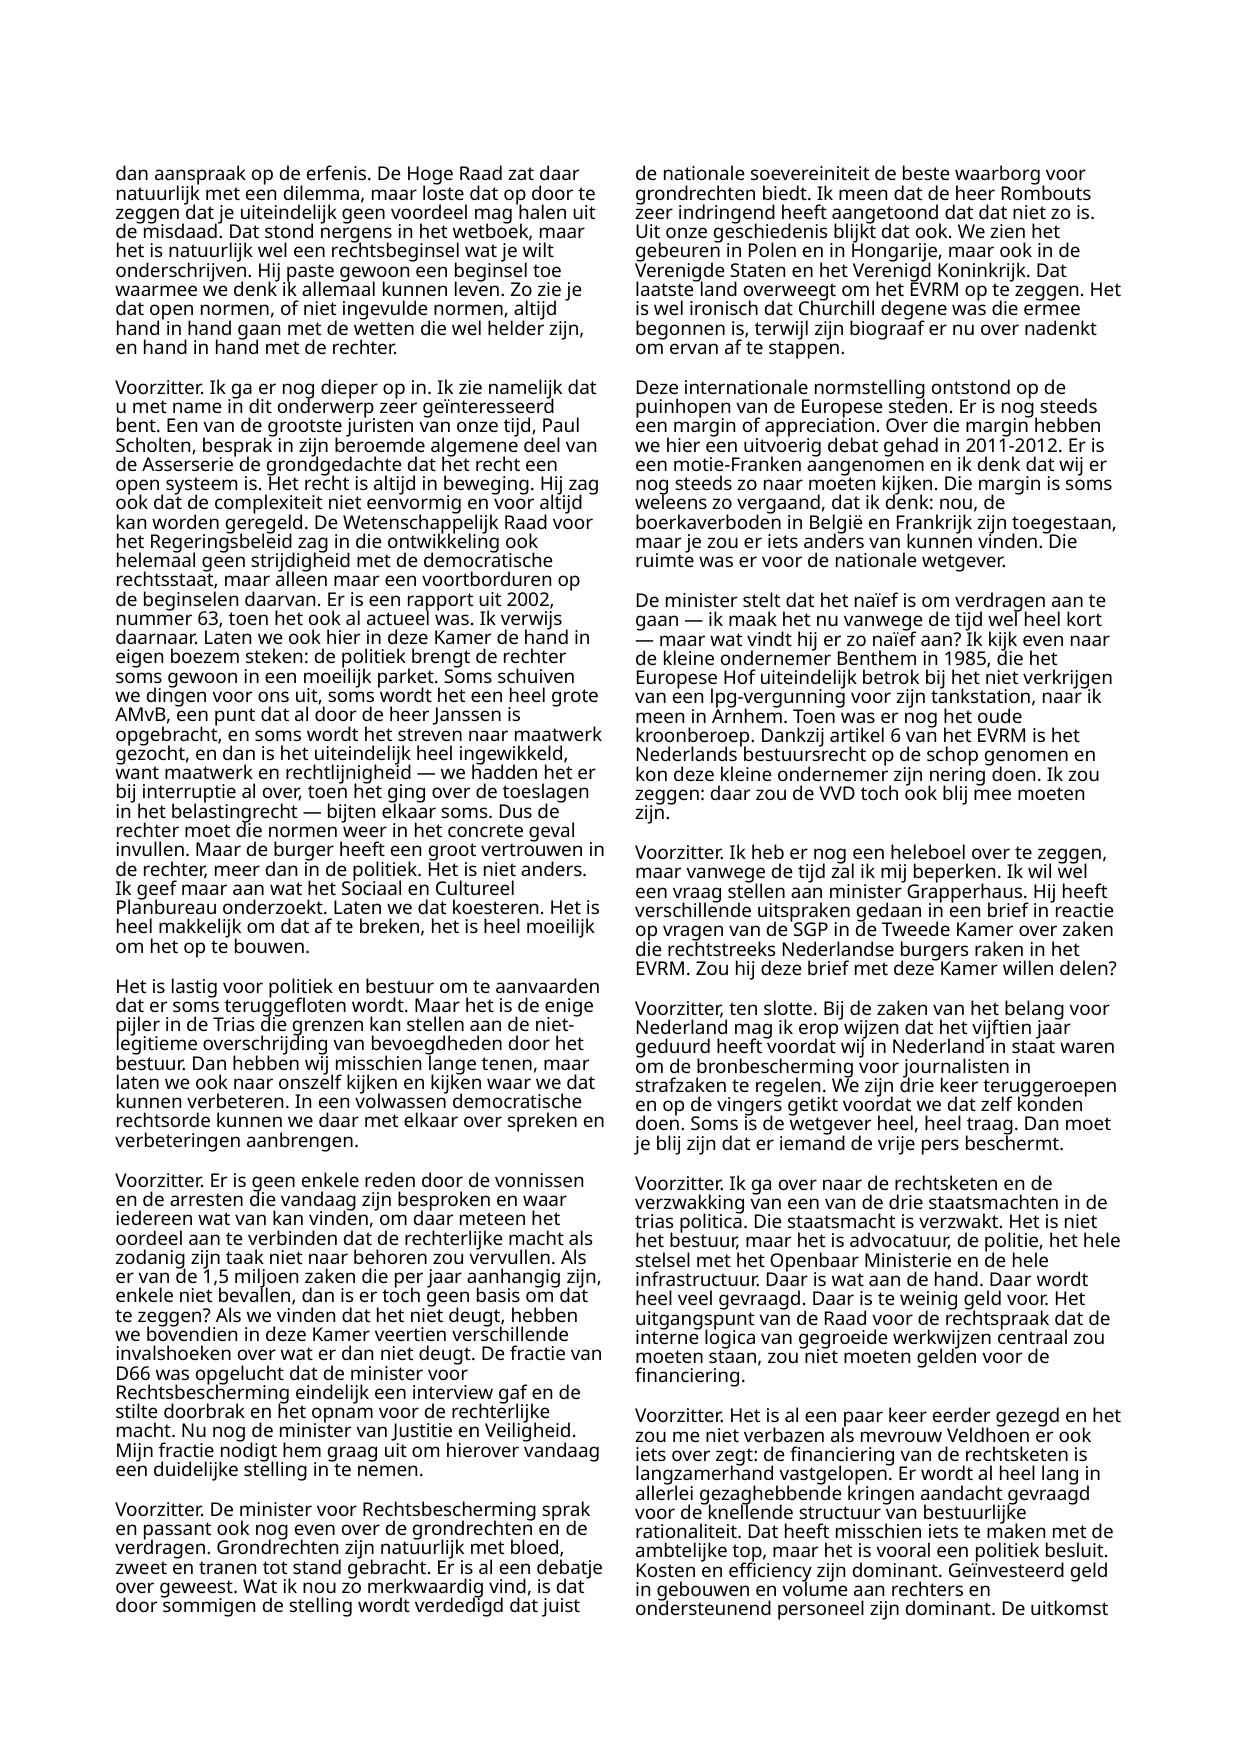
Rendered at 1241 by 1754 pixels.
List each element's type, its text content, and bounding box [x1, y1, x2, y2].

text De minister stelt dat het naïef is om verdragen aan te gaan — ik maak het nu vanwege de tijd wel heel kort — maar wat vindt hij er zo naïef aan? Ik kijk even naar de kleine ondernemer Benthem in 1985, die het Europese Hof uiteindelijk betrok bij het niet verkrijgen van een lpg-vergunning voor zijn tankstation, naar ik meen in Arnhem. Toen was er nog het oude kroonberoep. Dankzij artikel 6 van het EVRM is het Nederlands bestuursrecht op de schop genomen en kon deze kleine ondernemer zijn nering doen. Ik zou zeggen: daar zou de VVD toch ook blij mee moeten zijn. [635, 592, 1125, 823]
text Voorzitter. Ik ga over naar de rechtsketen en de verzwakking van een van de drie staatsmachten in de trias politica. Die staatsmacht is verzwakt. Het is niet het bestuur, maar het is advocatuur, de politie, het hele stelsel met het Openbaar Ministerie en de hele infrastructuur. Daar is wat aan de hand. Daar wordt heel veel gevraagd. Daar is te weinig geld voor. Het uitgangspunt van de Raad voor de rechtspraak dat de interne logica van gegroeide werkwijzen centraal zou moeten staan, zou niet moeten gelden voor de financiering. [635, 1175, 1125, 1387]
text Het is lastig voor politiek en bestuur om te aanvaarden dat er soms teruggefloten wordt. Maar het is de enige pijler in de Trias die grenzen kan stellen aan de niet-legitieme overschrijding van bevoegdheden door het bestuur. Dan hebben wij misschien lange tenen, maar laten we ook naar onszelf kijken en kijken waar we dat kunnen verbeteren. In een volwassen democratische rechtsorde kunnen we daar met elkaar over spreken en verbeteringen aanbrengen. [115, 978, 605, 1151]
text Voorzitter, ten slotte. Bij de zaken van het belang voor Nederland mag ik erop wijzen dat het vijftien jaar geduurd heeft voordat wij in Nederland in staat waren om de bronbescherming voor journalisten in strafzaken te regelen. We zijn drie keer teruggeroepen en op de vingers getikt voordat we dat zelf konden doen. Soms is de wetgever heel, heel traag. Dan moet je blij zijn dat er iemand de vrije pers beschermt. [635, 1000, 1125, 1154]
text Voorzitter. Het is al een paar keer eerder gezegd en het zou me niet verbazen als mevrouw Veldhoen er ook iets over zegt: de financiering van de rechtsketen is langzamerhand vastgelopen. Er wordt al heel lang in allerlei gezaghebbende kringen aandacht gevraagd voor de knellende structuur van bestuurlijke rationaliteit. Dat heeft misschien iets te maken met de ambtelijke top, maar het is vooral een politiek besluit. Kosten en efficiency zijn dominant. Geïnvesteerd geld in gebouwen en volume aan rechters en ondersteunend personeel zijn dominant. De uitkomst [635, 1407, 1125, 1619]
text Voorzitter. De minister voor Rechtsbescherming sprak en passant ook nog even over de grondrechten en de verdragen. Grondrechten zijn natuurlijk met bloed, zweet en tranen tot stand gebracht. Er is al een debatje over geweest. Wat ik nou zo merkwaardig vind, is dat door sommigen de stelling wordt verdedigd dat juist [115, 1501, 605, 1616]
text Voorzitter. Er is geen enkele reden door de vonnissen en de arresten die vandaag zijn besproken en waar iedereen wat van kan vinden, om daar meteen het oordeel aan te verbinden dat de rechterlijke macht als zodanig zijn taak niet naar behoren zou vervullen. Als er van de 1,5 miljoen zaken die per jaar aanhangig zijn, enkele niet bevallen, dan is er toch geen basis om dat te zeggen? Als we vinden dat het niet deugt, hebben we bovendien in deze Kamer veertien verschillende invalshoeken over wat er dan niet deugt. De fractie van D66 was opgelucht dat de minister voor Rechtsbescherming eindelijk een interview gaf en de stilte doorbrak en het opnam voor de rechterlijke macht. Nu nog de minister van Justitie en Veiligheid. Mijn fractie nodigt hem graag uit om hierover vandaag een duidelijke stelling in te nemen. [115, 1172, 605, 1480]
text dan aanspraak op de erfenis. De Hoge Raad zat daar natuurlijk met een dilemma, maar loste dat op door te zeggen dat je uiteindelijk geen voordeel mag halen uit de misdaad. Dat stond nergens in het wetboek, maar het is natuurlijk wel een rechtsbeginsel wat je wilt onderschrijven. Hij paste gewoon een beginsel toe waarmee we denk ik allemaal kunnen leven. Zo zie je dat open normen, of niet ingevulde normen, altijd hand in hand gaan met de wetten die wel helder zijn, en hand in hand met de rechter. [115, 165, 605, 358]
text Deze internationale normstelling ontstond op de puinhopen van de Europese steden. Er is nog steeds een margin of appreciation. Over die margin hebben we hier een uitvoerig debat gehad in 2011-2012. Er is een motie-Franken aangenomen en ik denk dat wij er nog steeds zo naar moeten kijken. Die margin is soms weleens zo vergaand, dat ik denk: nou, de boerkaverboden in België en Frankrijk zijn toegestaan, maar je zou er iets anders van kunnen vinden. Die ruimte was er voor de nationale wetgever. [635, 379, 1125, 571]
text Voorzitter. Ik ga er nog dieper op in. Ik zie namelijk dat u met name in dit onderwerp zeer geïnteresseerd bent. Een van de grootste juristen van onze tijd, Paul Scholten, besprak in zijn beroemde algemene deel van de Asserserie de grondgedachte dat het recht een open systeem is. Het recht is altijd in beweging. Hij zag ook dat de complexiteit niet eenvormig en voor altijd kan worden geregeld. De Wetenschappelijk Raad voor het Regeringsbeleid zag in die ontwikkeling ook helemaal geen strijdigheid met de democratische rechtsstaat, maar alleen maar een voortborduren op de beginselen daarvan. Er is een rapport uit 2002, nummer 63, toen het ook al actueel was. Ik verwijs daarnaar. Laten we ook hier in deze Kamer de hand in eigen boezem steken: de politiek brengt de rechter soms gewoon in een moeilijk parket. Soms schuiven we dingen voor ons uit, soms wordt het een heel grote AMvB, een punt dat al door de heer Janssen is opgebracht, en soms wordt het streven naar maatwerk gezocht, en dan is het uiteindelijk heel ingewikkeld, want maatwerk en rechtlijnigheid — we hadden het er bij interruptie al over, toen het ging over de toeslagen in het belastingrecht — bijten elkaar soms. Dus de rechter moet die normen weer in het concrete geval invullen. Maar de burger heeft een groot vertrouwen in de rechter, meer dan in de politiek. Het is niet anders. Ik geef maar aan wat het Sociaal en Cultureel Planbureau onderzoekt. Laten we dat koesteren. Het is heel makkelijk om dat af te breken, het is heel moeilijk om het op te bouwen. [115, 379, 605, 957]
text Voorzitter. Ik heb er nog een heleboel over te zeggen, maar vanwege de tijd zal ik mij beperken. Ik wil wel een vraag stellen aan minister Grapperhaus. Hij heeft verschillende uitspraken gedaan in een brief in reactie op vragen van de SGP in de Tweede Kamer over zaken die rechtstreeks Nederlandse burgers raken in het EVRM. Zou hij deze brief met deze Kamer willen delen? [635, 844, 1125, 979]
text de nationale soevereiniteit de beste waarborg voor grondrechten biedt. Ik meen dat de heer Rombouts zeer indringend heeft aangetoond dat dat niet zo is. Uit onze geschiedenis blijkt dat ook. We zien het gebeuren in Polen en in Hongarije, maar ook in de Verenigde Staten en het Verenigd Koninkrijk. Dat laatste land overweegt om het EVRM op te zeggen. Het is wel ironisch dat Churchill degene was die ermee begonnen is, terwijl zijn biograaf er nu over nadenkt om ervan af te stappen. [635, 165, 1125, 358]
